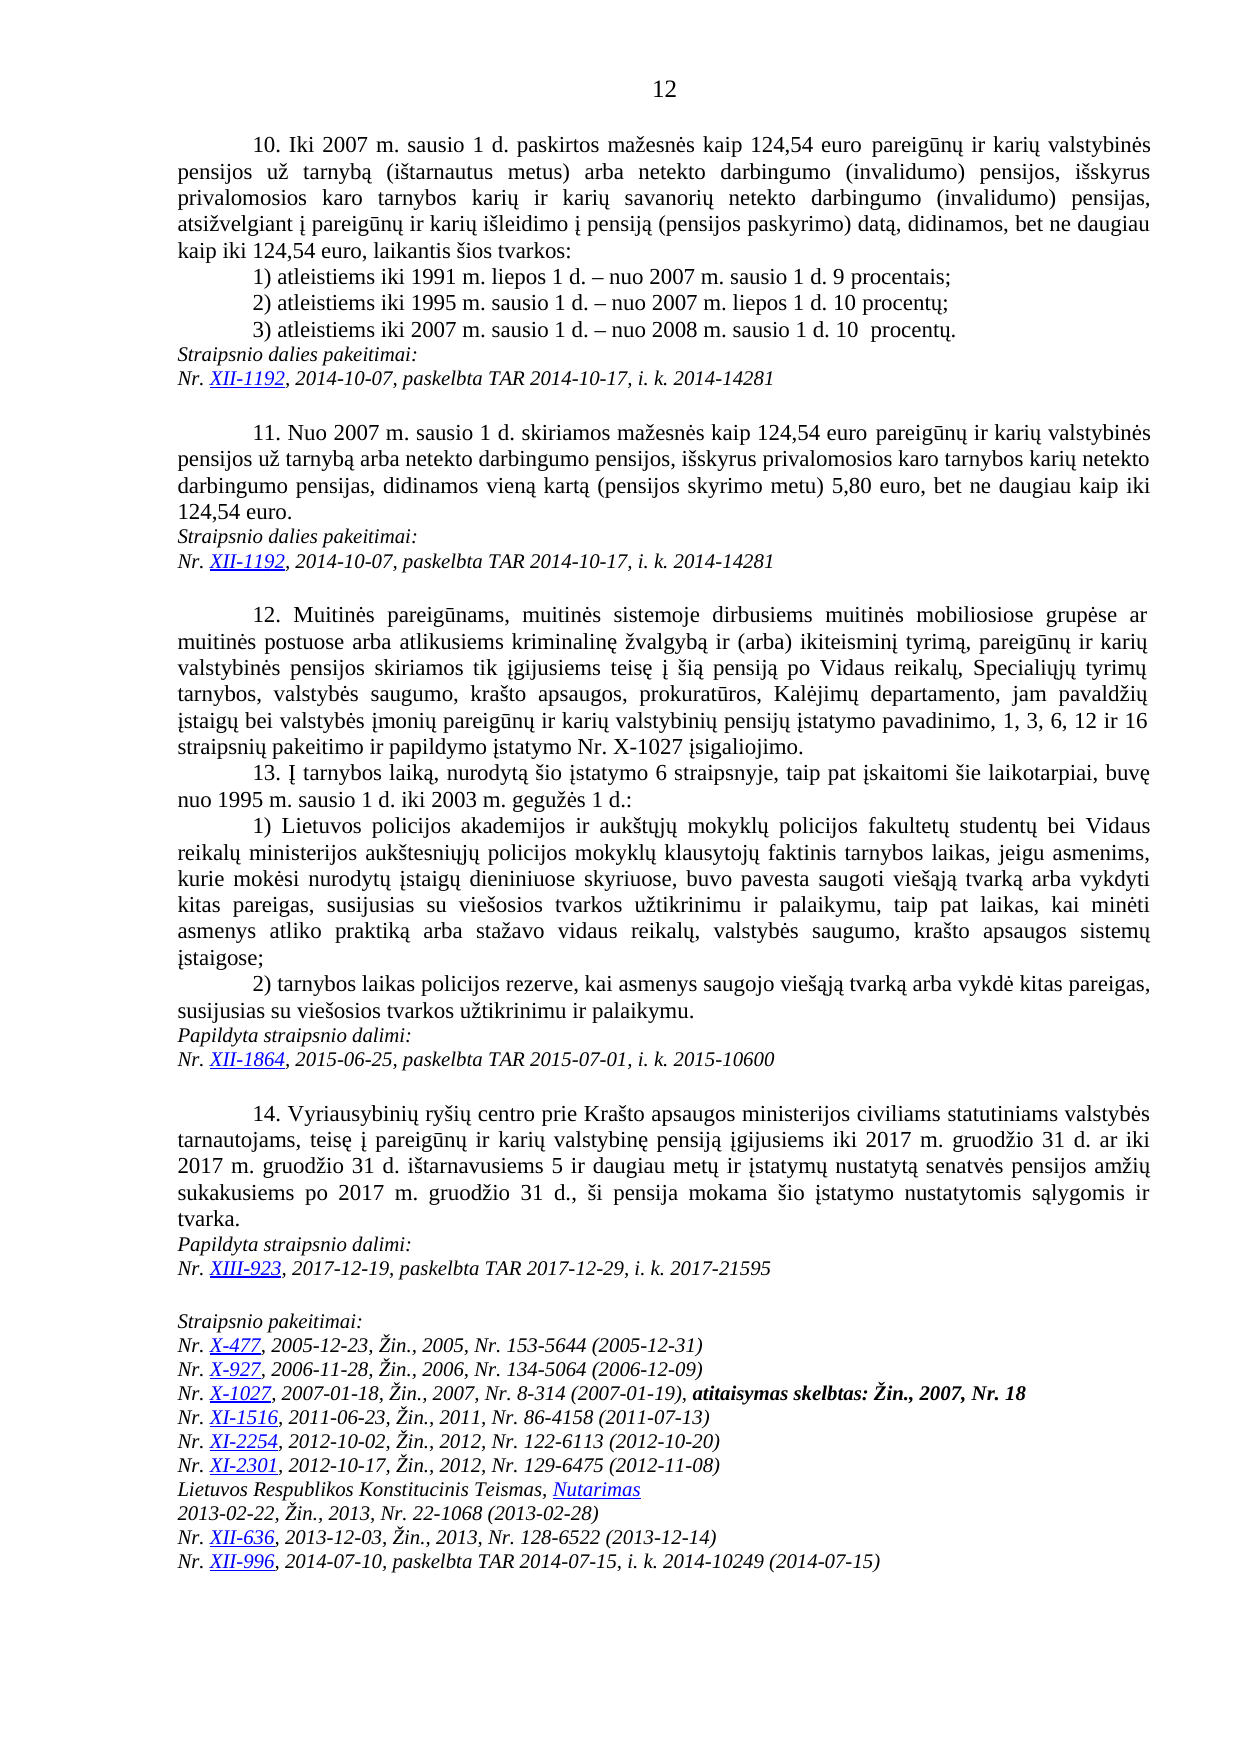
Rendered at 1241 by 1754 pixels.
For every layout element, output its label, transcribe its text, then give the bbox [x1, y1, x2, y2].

text 12. Muitinės pareigūnams, muitinės sistemoje dirbusiems muitinės mobiliosiose grupėse ar muitinės postuose arba atlikusiems kriminalinę žvalgybą ir (arba) ikiteisminį tyrimą, pareigūnų ir karių valstybinės pensijos skiriamos tik įgijusiems teisę į šią pensiją po Vidaus reikalų, Specialiųjų tyrimų tarnybos, valstybės saugumo, krašto apsaugos, prokuratūros, Kalėjimų departamento, jam pavaldžių įstaigų bei valstybės įmonių pareigūnų ir karių valstybinių pensijų įstatymo pavadinimo, 1, 3, 6, 12 ir 16 straipsnių pakeitimo ir papildymo įstatymo Nr. X-1027 įsigaliojimo. [177, 601, 1149, 759]
text 1) Lietuvos policijos akademijos ir aukštųjų mokyklų policijos fakultetų studentų bei Vidaus reikalų ministerijos aukštesniųjų policijos mokyklų klausytojų faktinis tarnybos laikas, jeigu asmenims, kurie mokėsi nurodytų įstaigų dieniniuose skyriuose, buvo pavesta saugoti viešąją tvarką arba vykdyti kitas pareigas, susijusias su viešosios tvarkos užtikrinimu ir palaikymu, taip pat laikas, kai minėti asmenys atliko praktiką arba stažavo vidaus reikalų, valstybės saugumo, krašto apsaugos sistemų įstaigose; [177, 812, 1152, 970]
text Nr. XI-2254, 2012-10-02, Žin., 2012, Nr. 122-6113 (2012-10-20) [177, 1429, 1149, 1453]
text Nr. XI-2301, 2012-10-17, Žin., 2012, Nr. 129-6475 (2012-11-08) [177, 1453, 1149, 1477]
text Nr. X-1027, 2007-01-18, Žin., 2007, Nr. 8-314 (2007-01-19), atitaisymas skelbtas: Žin., 2007, Nr. 18 [177, 1381, 1152, 1405]
text Lietuvos Respublikos Konstitucinis Teismas, Nutarimas [177, 1477, 1149, 1501]
text 13. Į tarnybos laiką, nurodytą šio įstatymo 6 straipsnyje, taip pat įskaitomi šie laikotarpiai, buvę nuo 1995 m. sausio 1 d. iki 2003 m. gegužės 1 d.: [177, 759, 1152, 812]
text Nr. X-477, 2005-12-23, Žin., 2005, Nr. 153-5644 (2005-12-31) [177, 1333, 1152, 1357]
text Papildyta straipsnio dalimi: [177, 1232, 1152, 1256]
text 2013-02-22, Žin., 2013, Nr. 22-1068 (2013-02-28) [177, 1501, 1149, 1525]
text Straipsnio pakeitimai: [177, 1308, 1152, 1333]
text Straipsnio dalies pakeitimai: [177, 342, 1152, 366]
text 1) atleistiems iki 1991 m. liepos 1 d. – nuo 2007 m. sausio 1 d. 9 procentais; [177, 263, 1152, 289]
text 10. Iki 2007 m. sausio 1 d. paskirtos mažesnės kaip 124,54 euro pareigūnų ir karių valstybinės pensijos už tarnybą (ištarnautus metus) arba netekto darbingumo (invalidumo) pensijos, išskyrus privalomosios karo tarnybos karių ir karių savanorių netekto darbingumo (invalidumo) pensijas, atsižvelgiant į pareigūnų ir karių išleidimo į pensiją (pensijos paskyrimo) datą, didinamos, bet ne daugiau kaip iki 124,54 euro, laikantis šios tvarkos: [177, 131, 1152, 263]
text 2) tarnybos laikas policijos rezerve, kai asmenys saugojo viešąją tvarką arba vykdė kitas pareigas, susijusias su viešosios tvarkos užtikrinimu ir palaikymu. [177, 970, 1152, 1023]
text Nr. XI-1516, 2011-06-23, Žin., 2011, Nr. 86-4158 (2011-07-13) [177, 1405, 1152, 1429]
text 14. Vyriausybinių ryšių centro prie Krašto apsaugos ministerijos civiliams statutiniams valstybės tarnautojams, teisę į pareigūnų ir karių valstybinę pensiją įgijusiems iki 2017 m. gruodžio 31 d. ar iki 2017 m. gruodžio 31 d. ištarnavusiems 5 ir daugiau metų ir įstatymų nustatytą senatvės pensijos amžių sukakusiems po 2017 m. gruodžio 31 d., ši pensija mokama šio įstatymo nustatytomis sąlygomis ir tvarka. [177, 1100, 1152, 1232]
text Nr. XIII-923, 2017-12-19, paskelbta TAR 2017-12-29, i. k. 2017-21595 [177, 1256, 1152, 1280]
text 2) atleistiems iki 1995 m. sausio 1 d. – nuo 2007 m. liepos 1 d. 10 procentų; [177, 289, 1152, 316]
text 11. Nuo 2007 m. sausio 1 d. skiriamos mažesnės kaip 124,54 euro pareigūnų ir karių valstybinės pensijos už tarnybą arba netekto darbingumo pensijos, išskyrus privalomosios karo tarnybos karių netekto darbingumo pensijas, didinamos vieną kartą (pensijos skyrimo metu) 5,80 euro, bet ne daugiau kaip iki 124,54 euro. [177, 419, 1152, 524]
text Papildyta straipsnio dalimi: [177, 1023, 1152, 1047]
text Nr. XII-1864, 2015-06-25, paskelbta TAR 2015-07-01, i. k. 2015-10600 [177, 1047, 1152, 1071]
text Nr. X-927, 2006-11-28, Žin., 2006, Nr. 134-5064 (2006-12-09) [177, 1357, 1152, 1381]
text Nr. XII-1192, 2014-10-07, paskelbta TAR 2014-10-17, i. k. 2014-14281 [177, 548, 1152, 573]
text Nr. XII-996, 2014-07-10, paskelbta TAR 2014-07-15, i. k. 2014-10249 (2014-07-15) [177, 1549, 1149, 1573]
text Nr. XII-636, 2013-12-03, Žin., 2013, Nr. 128-6522 (2013-12-14) [177, 1525, 1149, 1549]
text Nr. XII-1192, 2014-10-07, paskelbta TAR 2014-10-17, i. k. 2014-14281 [177, 366, 1152, 390]
text Straipsnio dalies pakeitimai: [177, 524, 1152, 548]
text 3) atleistiems iki 2007 m. sausio 1 d. – nuo 2008 m. sausio 1 d. 10 procentų. [177, 316, 1152, 342]
